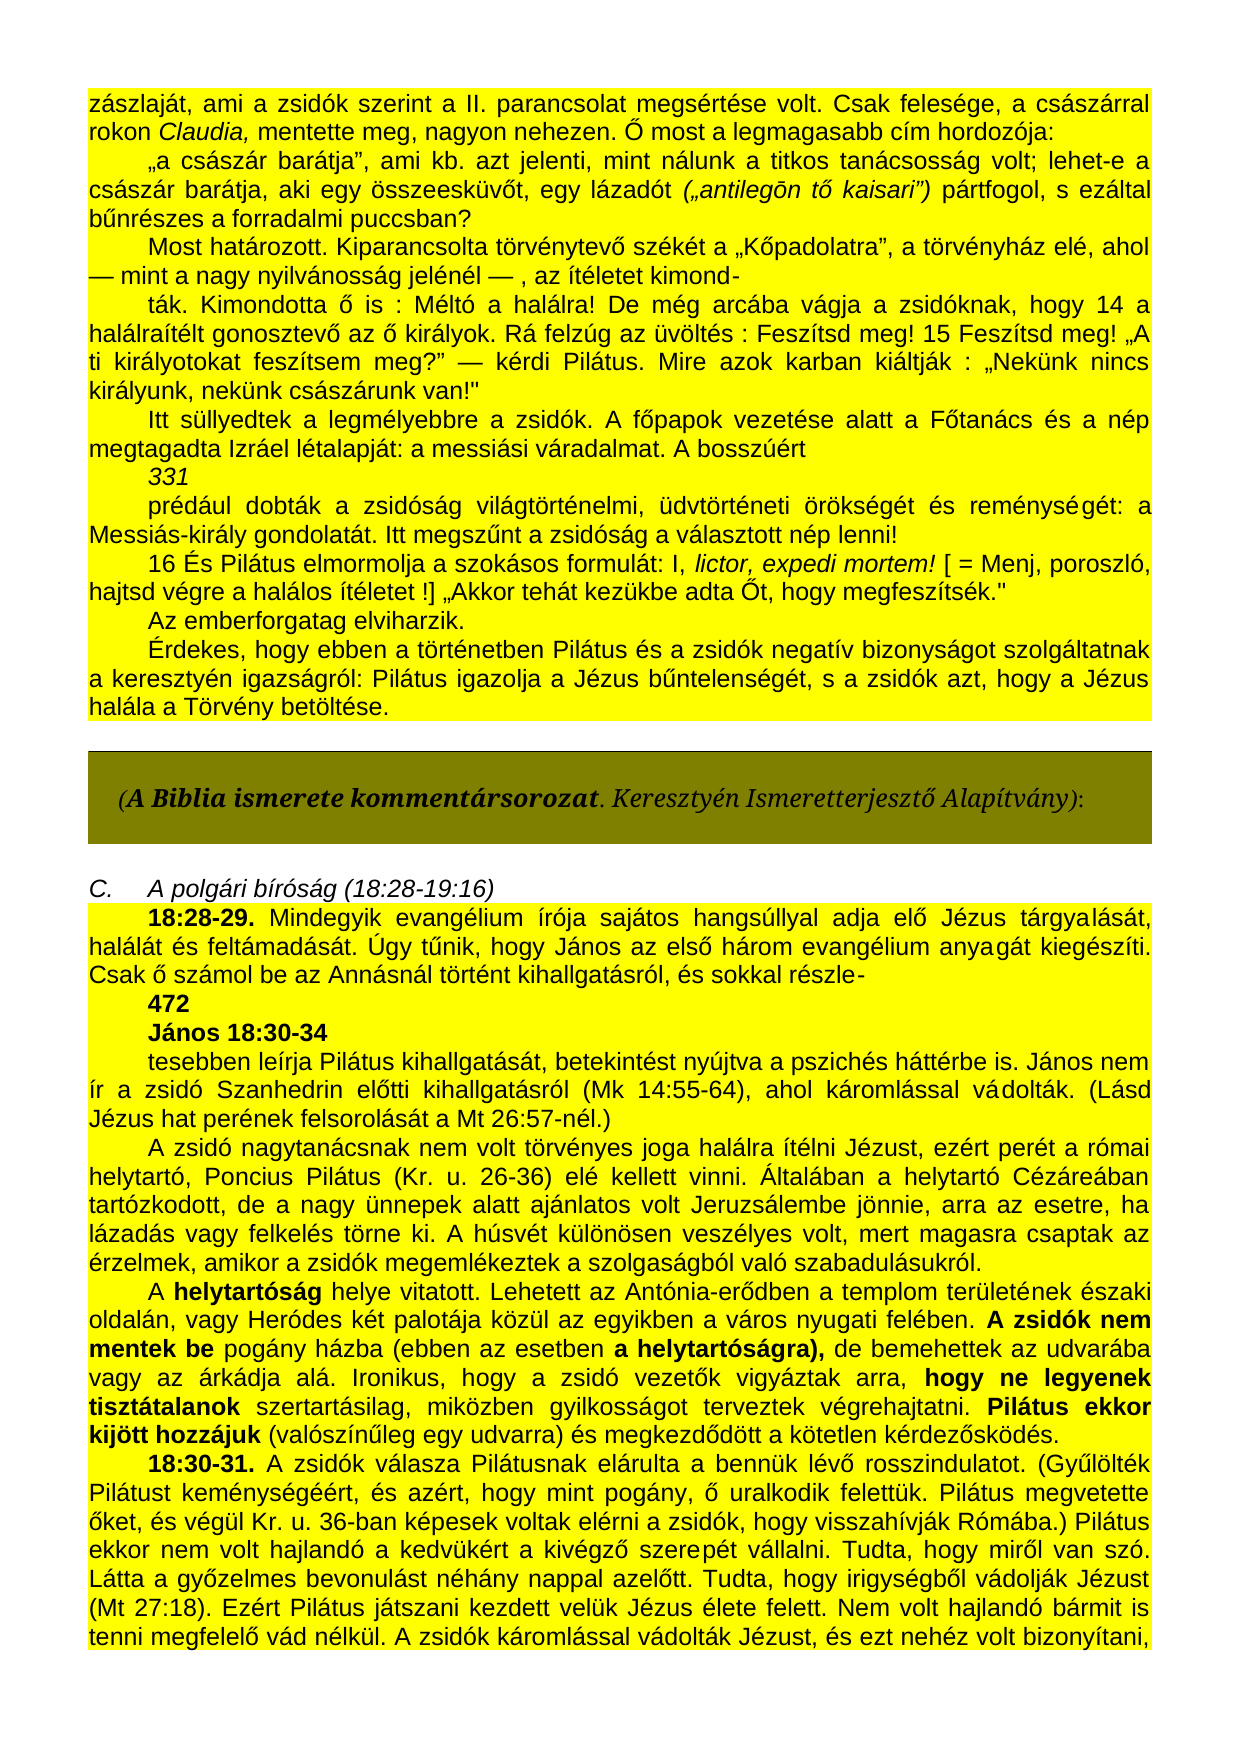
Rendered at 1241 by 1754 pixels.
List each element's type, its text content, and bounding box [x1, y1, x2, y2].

text János 18:30-34 [88, 1018, 1152, 1046]
text C. A polgári bíróság (18:28-19:16) [88, 874, 1152, 903]
text A zsidó nagytanácsnak nem volt törvényes joga halálra ítélni Jézust, ezért perét a római helytartó, Poncius Pilátus (Kr. u. 26-36) elé kellett vinni. Általában a helytartó Cézáreában tartózkodott, de a nagy ünnepek alatt ajánlatos volt Jeruzsálembe jönnie, arra az esetre, ha lázadás vagy felkelés törne ki. A húsvét különösen veszélyes volt, mert magasra csaptak az érzelmek, amikor a zsidók megemlékeztek a szolgaságból való szabadulásukról. [88, 1133, 1152, 1276]
text A helytartóság helye vitatott. Lehetett az Antónia-erődben a templom területé­nek északi oldalán, vagy Heródes két palotája közül az egyikben a város nyugati felében. A zsidók nem mentek be pogány házba (ebben az esetben a helytartóság­ra), de bemehettek az udvarába vagy az árkádja alá. Ironikus, hogy a zsidó vezetők vigyáztak arra, hogy ne legyenek tisztátalanok szertartásilag, miközben gyilkossá­got terveztek végrehajtatni. Pilátus ekkor kijött hozzájuk (valószínűleg egy udvar­ra) és megkezdődött a kötetlen kérdezősködés. [88, 1276, 1152, 1449]
text „a császár barátja”, ami kb. azt jelenti, mint nálunk a titkos tanácsosság volt; lehet-e a császár barátja, aki egy összeesküvőt, egy lázadót („antilegōn tő kaisari”) pártfogol, s ezáltal bűnrészes a forradalmi puccsban? [88, 146, 1152, 232]
text tesebben leírja Pilátus kihallgatását, betekintést nyújtva a pszichés háttérbe is. János nem ír a zsidó Szanhedrin előtti kihallgatásról (Mk 14:55-64), ahol káromlással vá­dolták. (Lásd Jézus hat perének felsorolását a Mt 26:57-nél.) [88, 1046, 1152, 1133]
text 18:30-31. A zsidók válasza Pilátusnak elárulta a bennük lévő rosszindulatot. (Gyűlölték Pilátust keménységéért, és azért, hogy mint pogány, ő uralkodik felettük. Pilátus megvetette őket, és végül Kr. u. 36-ban képesek voltak elérni a zsidók, hogy visszahívják Rómába.) Pilátus ekkor nem volt hajlandó a kedvükért a kivégző szere­pét vállalni. Tudta, hogy miről van szó. Látta a győzelmes bevonulást néhány nappal azelőtt. Tudta, hogy irigységből vádolják Jézust (Mt 27:18). Ezért Pilátus játszani kezdett velük Jézus élete felett. Nem volt hajlandó bármit is tenni megfelelő vád nélkül. A zsidók káromlással vádolták Jézust, és ezt nehéz volt bizonyítani, [88, 1449, 1152, 1650]
text 331 [88, 462, 1152, 491]
text Érdekes, hogy ebben a történetben Pilátus és a zsidók negatív bizonyságot szolgáltatnak a keresztyén igazságról: Pilátus igazolja a Jézus bűntelenségét, s a zsidók azt, hogy a Jézus halála a Törvény betöltése. [88, 635, 1152, 721]
text ták. Kimondotta ő is : Méltó a halálra! De még arcába vágja a zsidóknak, hogy 14 a halálraítélt gonosztevő az ő királyok. Rá felzúg az üvöltés : Feszítsd meg! 15 Feszítsd meg! „A ti királyotokat feszítsem meg?” — kérdi Pilátus. Mire azok karban kiáltják : „Nekünk nincs királyunk, nekünk császárunk van!" [88, 290, 1152, 405]
text prédául dobták a zsidóság világtörténelmi, üdvtörténeti örökségét és reménysé­gét: a Messiás-király gondolatát. Itt megszűnt a zsidóság a választott nép lenni! [88, 491, 1152, 548]
text 472 [88, 989, 1152, 1018]
text Az emberforgatag elviharzik. [88, 606, 1152, 635]
text 18:28-29. Mindegyik evangélium írója sajátos hangsúllyal adja elő Jézus tárgya­lását, halálát és feltámadását. Úgy tűnik, hogy János az első három evangélium anya­gát kiegészíti. Csak ő számol be az Annásnál történt kihallgatásról, és sokkal részle‑ [88, 903, 1152, 989]
text Itt süllyedtek a legmélyebbre a zsidók. A főpapok vezetése alatt a Főtanács és a nép megtagadta Izráel létalapját: a messiási váradalmat. A bosszúért [88, 405, 1152, 462]
text 16 És Pilátus elmormolja a szokásos formulát: I, lictor, expedi mortem! [ = Menj, poroszló, hajtsd végre a halálos ítéletet !] „Akkor tehát kezükbe adta Őt, hogy megfeszítsék." [88, 548, 1152, 606]
text (A Biblia ismerete kommentársorozat. Keresztyén Ismeretterjesztő Alapítvány): [88, 752, 1152, 844]
text Most határozott. Kiparancsolta törvénytevő székét a „Kőpadolatra”, a törvényház elé, ahol — mint a nagy nyilvánosság jelénél — , az ítéletet kimond‑ [88, 232, 1152, 290]
text zászlaját, ami a zsidók szerint a II. parancsolat megsértése volt. Csak felesége, a császárral rokon Claudia, mentette meg, nagyon nehezen. Ő most a legmagasabb cím hordozója: [88, 88, 1152, 146]
